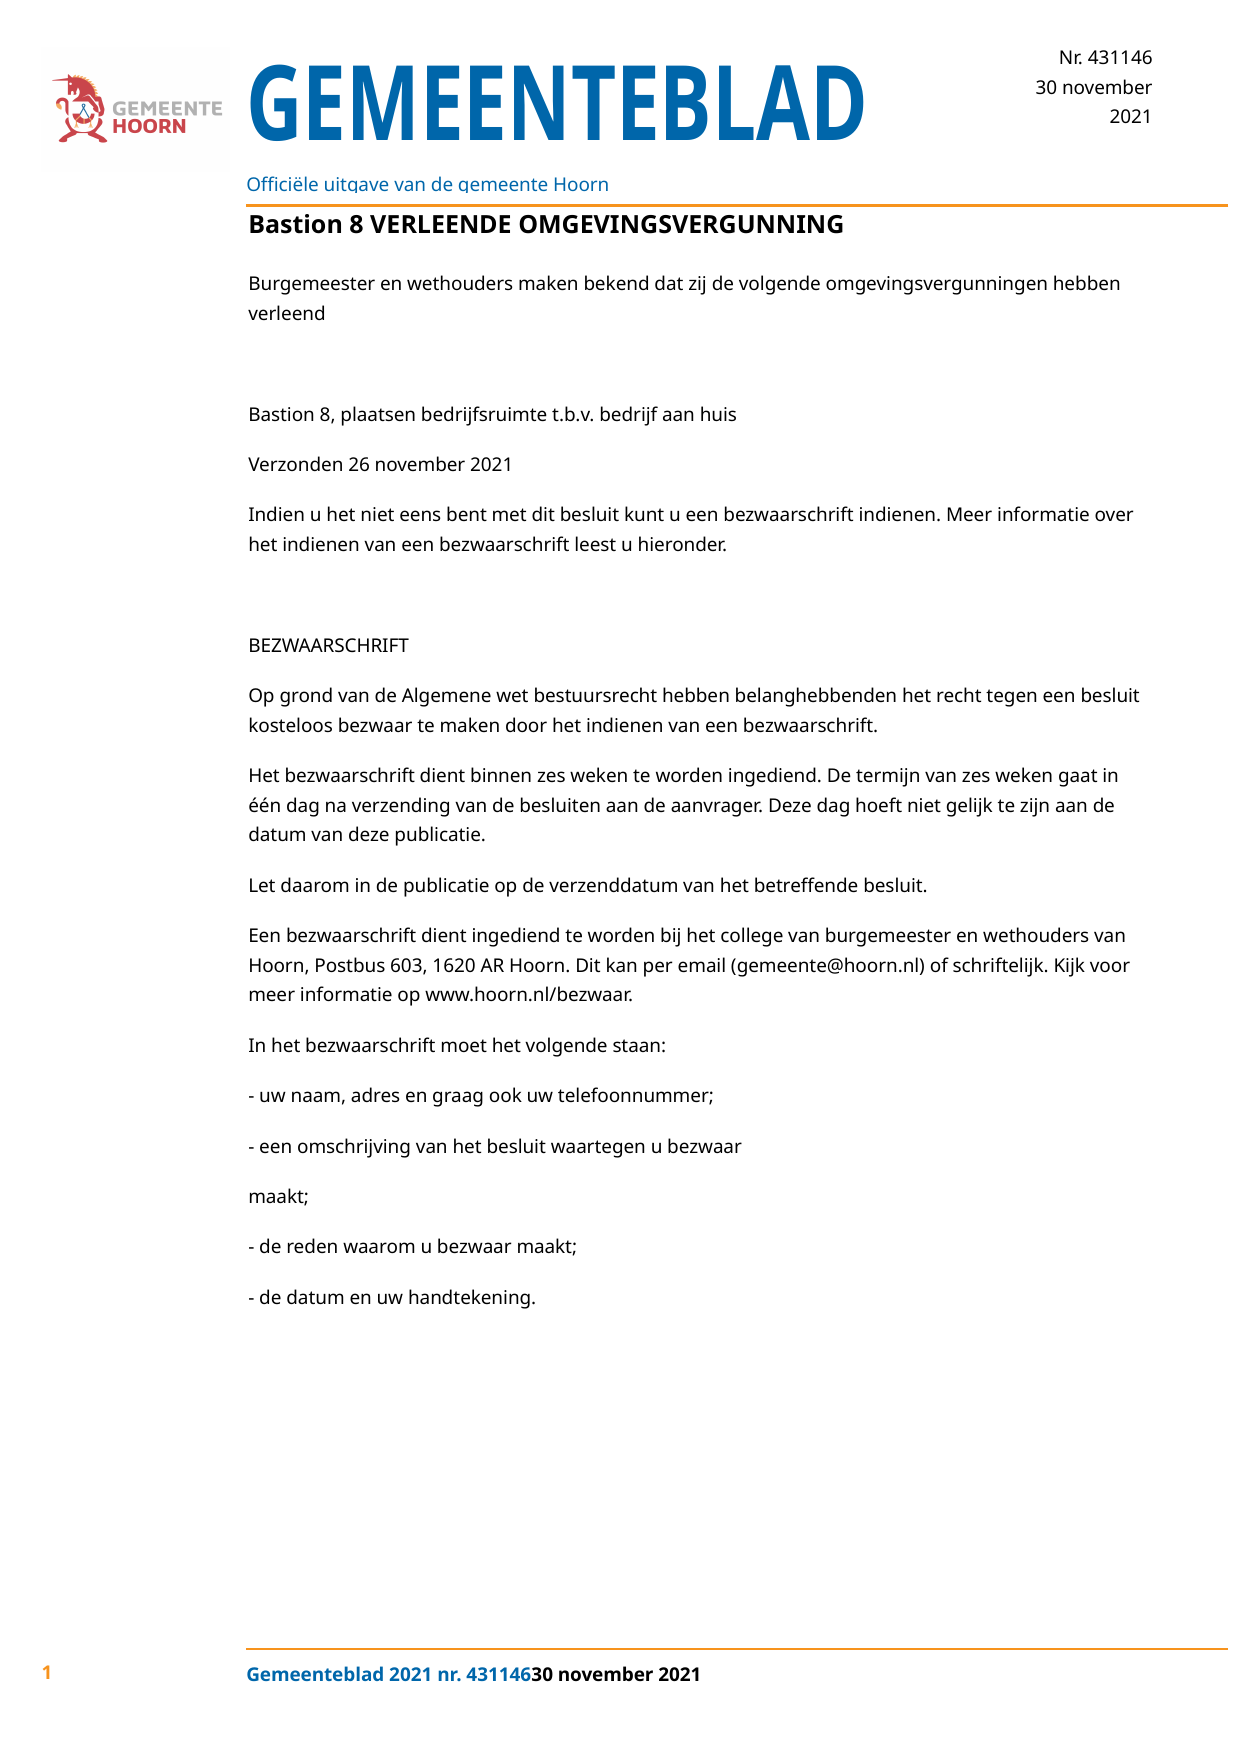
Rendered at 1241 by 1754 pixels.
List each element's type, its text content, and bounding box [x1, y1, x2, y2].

text Op grond van de Algemene wet bestuursrecht hebben belanghebbenden het recht tegen een besluit kosteloos bezwaar te maken door het indienen van een bezwaarschrift. [248, 682, 1152, 738]
text Het bezwaarschrift dient binnen zes weken te worden ingediend. De termijn van zes weken gaat in één dag na verzending van de besluiten aan de aanvrager. Deze dag hoeft niet gelijk te zijn aan de datum van deze publicatie. [248, 762, 1152, 847]
text Verzonden 26 november 2021 [248, 451, 1152, 477]
text Let daarom in de publicatie op de verzenddatum van het betreffende besluit. [248, 872, 1152, 898]
text maakt; [248, 1183, 1152, 1209]
text Bastion 8, plaatsen bedrijfsruimte t.b.v. bedrijf aan huis [248, 401, 1152, 426]
text In het bezwaarschrift moet het volgende staan: [248, 1032, 1152, 1058]
text Bastion 8 VERLEENDE OMGEVINGSVERGUNNING [248, 207, 1152, 241]
text Burgemeester en wethouders maken bekend dat zij de volgende omgevingsvergunningen hebben verleend [248, 270, 1152, 326]
text Indien u het niet eens bent met dit besluit kunt u een bezwaarschrift indienen. Meer informatie over het indienen van een bezwaarschrift leest u hieronder. [248, 502, 1152, 557]
text - uw naam, adres en graag ook uw telefoonnummer; [248, 1082, 1152, 1108]
text - een omschrijving van het besluit waartegen u bezwaar [248, 1133, 1152, 1158]
text Een bezwaarschrift dient ingediend te worden bij het college van burgemeester en wethouders van Hoorn, Postbus 603, 1620 AR Hoorn. Dit kan per email (gemeente@hoorn.nl) of schriftelijk. Kijk voor meer informatie op www.hoorn.nl/bezwaar. [248, 922, 1152, 1007]
text - de reden waarom u bezwaar maakt; [248, 1234, 1152, 1259]
picture [41, 47, 231, 172]
text BEZWAARSCHRIFT [248, 632, 1152, 658]
text - de datum en uw handtekening. [248, 1284, 1152, 1310]
